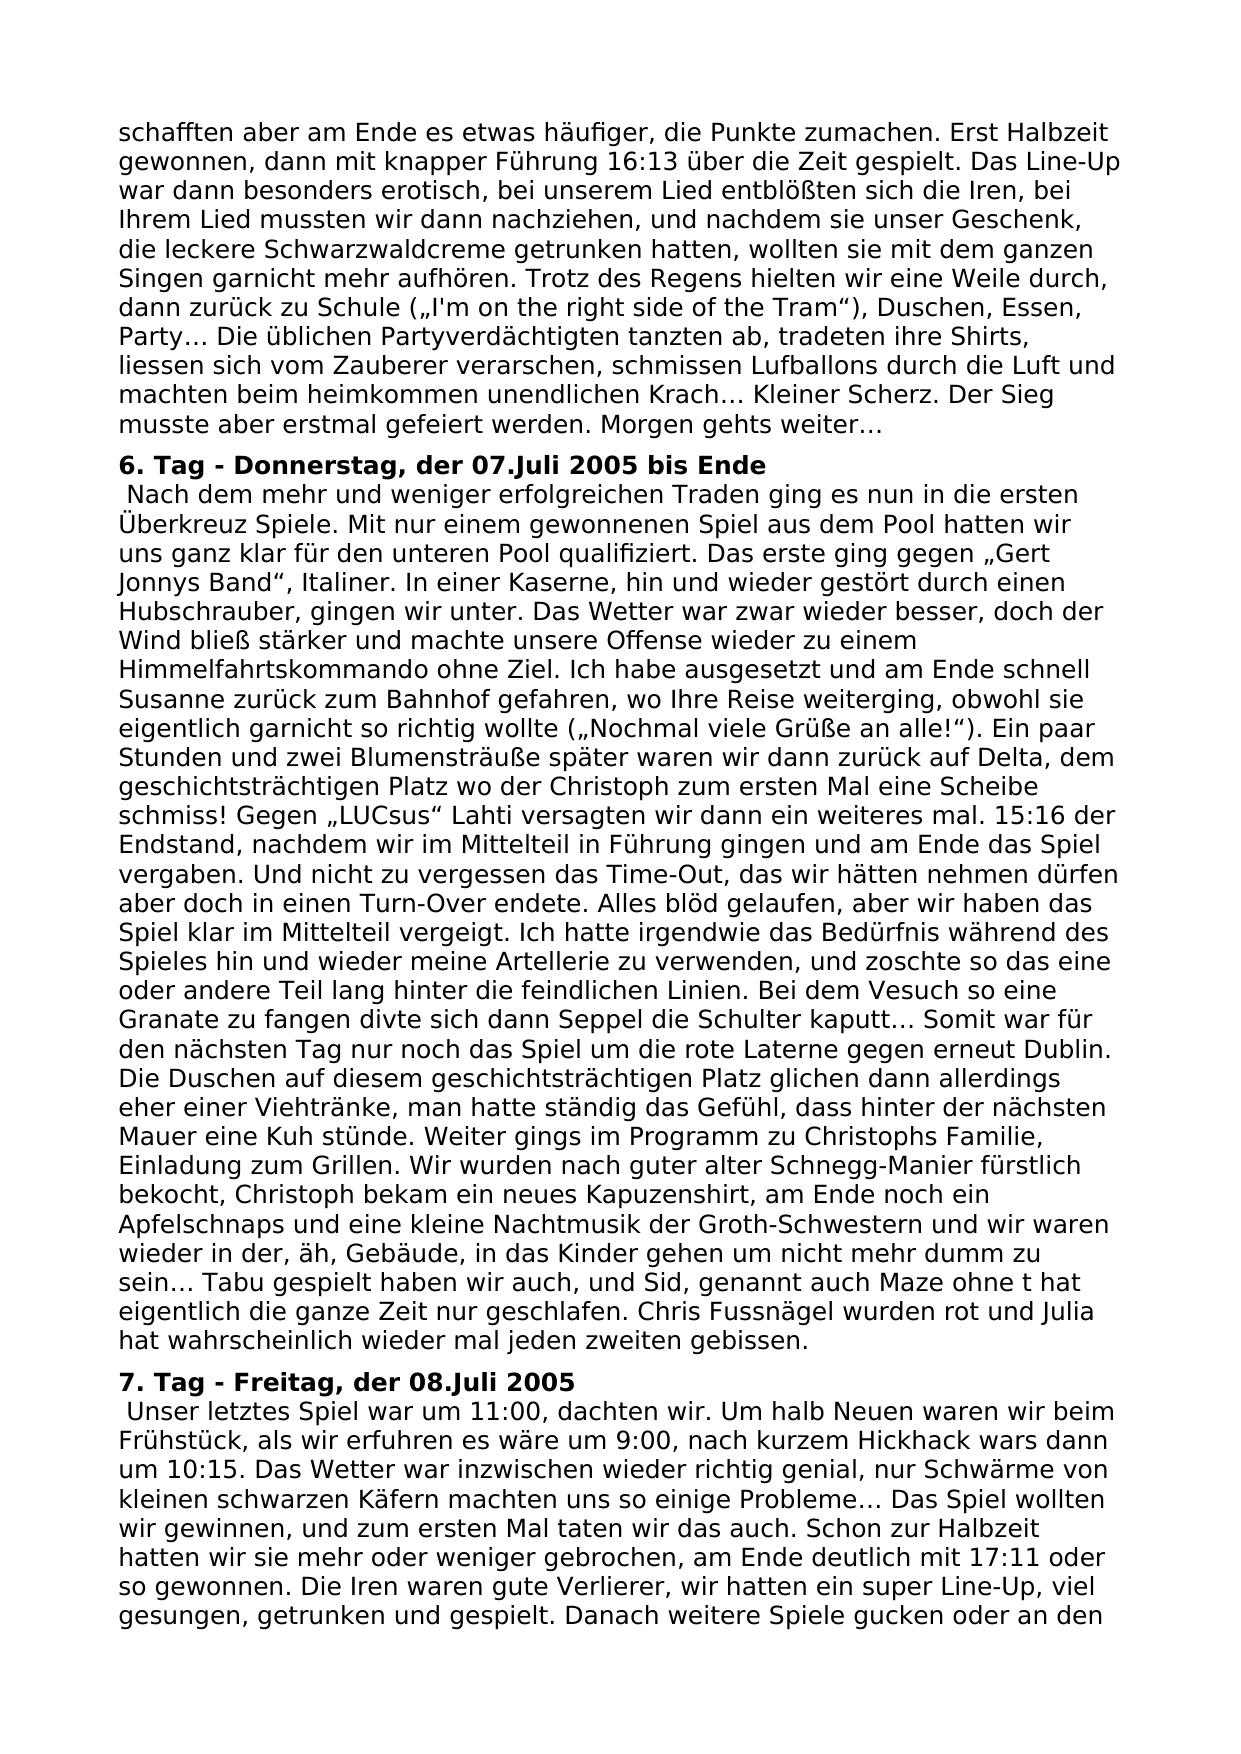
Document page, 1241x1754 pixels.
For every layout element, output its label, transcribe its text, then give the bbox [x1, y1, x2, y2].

text schafften aber am Ende es etwas häufiger, die Punkte zumachen. Erst Halbzeit gewonnen, dann mit knapper Führung 16:13 über die Zeit gespielt. Das Line-Up war dann besonders erotisch, bei unserem Lied entblößten sich die Iren, bei Ihrem Lied mussten wir dann nachziehen, und nachdem sie unser Geschenk, die leckere Schwarzwaldcreme getrunken hatten, wollten sie mit dem ganzen Singen garnicht mehr aufhören. Trotz des Regens hielten wir eine Weile durch, dann zurück zu Schule („I'm on the right side of the Tram“), Duschen, Essen, Party… Die üblichen Partyverdächtigten tanzten ab, tradeten ihre Shirts, liessen sich vom Zauberer verarschen, schmissen Lufballons durch die Luft und machten beim heimkommen unendlichen Krach… Kleiner Scherz. Der Sieg musste aber erstmal gefeiert werden. Morgen gehts weiter… [118, 118, 1122, 439]
text 7. Tag - Freitag, der 08.Juli 2005 Unser letztes Spiel war um 11:00, dachten wir. Um halb Neuen waren wir beim Frühstück, als wir erfuhren es wäre um 9:00, nach kurzem Hickhack wars dann um 10:15. Das Wetter war inzwischen wieder richtig genial, nur Schwärme von kleinen schwarzen Käfern machten uns so einige Probleme… Das Spiel wollten wir gewinnen, und zum ersten Mal taten wir das auch. Schon zur Halbzeit hatten wir sie mehr oder weniger gebrochen, am Ende deutlich mit 17:11 oder so gewonnen. Die Iren waren gute Verlierer, wir hatten ein super Line-Up, viel gesungen, getrunken und gespielt. Danach weitere Spiele gucken oder an den [118, 1368, 1122, 1631]
text 6. Tag - Donnerstag, der 07.Juli 2005 bis Ende Nach dem mehr und weniger erfolgreichen Traden ging es nun in die ersten Überkreuz Spiele. Mit nur einem gewonnenen Spiel aus dem Pool hatten wir uns ganz klar für den unteren Pool qualifiziert. Das erste ging gegen „Gert Jonnys Band“, Italiner. In einer Kaserne, hin und wieder gestört durch einen Hubschrauber, gingen wir unter. Das Wetter war zwar wieder besser, doch der Wind bließ stärker und machte unsere Offense wieder zu einem Himmelfahrtskommando ohne Ziel. Ich habe ausgesetzt und am Ende schnell Susanne zurück zum Bahnhof gefahren, wo Ihre Reise weiterging, obwohl sie eigentlich garnicht so richtig wollte („Nochmal viele Grüße an alle!“). Ein paar Stunden und zwei Blumensträuße später waren wir dann zurück auf Delta, dem geschichtsträchtigen Platz wo der Christoph zum ersten Mal eine Scheibe schmiss! Gegen „LUCsus“ Lahti versagten wir dann ein weiteres mal. 15:16 der Endstand, nachdem wir im Mittelteil in Führung gingen und am Ende das Spiel vergaben. Und nicht zu vergessen das Time-Out, das wir hätten nehmen dürfen aber doch in einen Turn-Over endete. Alles blöd gelaufen, aber wir haben das Spiel klar im Mittelteil vergeigt. Ich hatte irgendwie das Bedürfnis während des Spieles hin und wieder meine Artellerie zu verwenden, und zoschte so das eine oder andere Teil lang hinter die feindlichen Linien. Bei dem Vesuch so eine Granate zu fangen divte sich dann Seppel die Schulter kaputt… Somit war für den nächsten Tag nur noch das Spiel um die rote Laterne gegen erneut Dublin. Die Duschen auf diesem geschichtsträchtigen Platz glichen dann allerdings eher einer Viehtränke, man hatte ständig das Gefühl, dass hinter der nächsten Mauer eine Kuh stünde. Weiter gings im Programm zu Christophs Familie, Einladung zum Grillen. Wir wurden nach guter alter Schnegg-Manier fürstlich bekocht, Christoph bekam ein neues Kapuzenshirt, am Ende noch ein Apfelschnaps und eine kleine Nachtmusik der Groth-Schwestern und wir waren wieder in der, äh, Gebäude, in das Kinder gehen um nicht mehr dumm zu sein… Tabu gespielt haben wir auch, und Sid, genannt auch Maze ohne t hat eigentlich die ganze Zeit nur geschlafen. Chris Fussnägel wurden rot und Julia hat wahrscheinlich wieder mal jeden zweiten gebissen. [118, 451, 1122, 1356]
